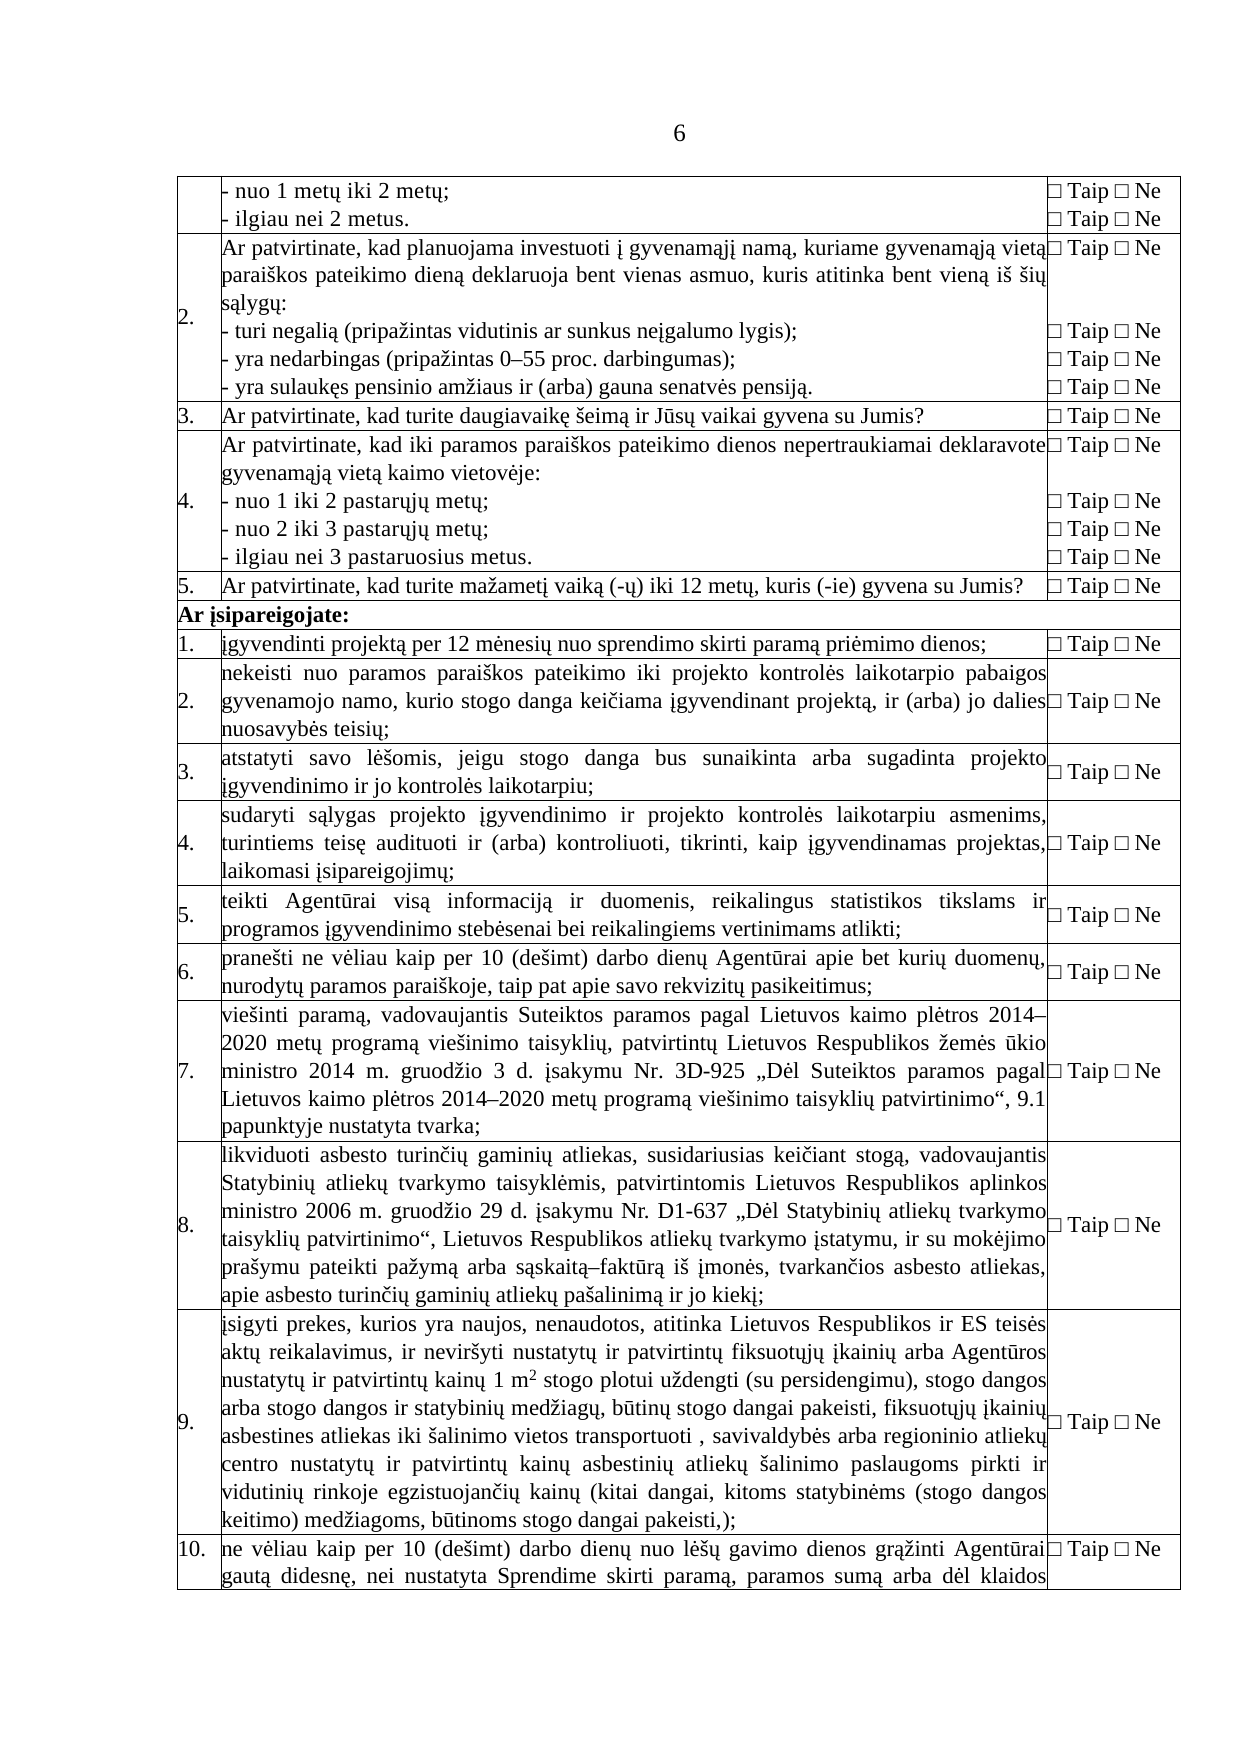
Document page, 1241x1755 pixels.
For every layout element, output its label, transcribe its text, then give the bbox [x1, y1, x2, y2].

table_cell Ar patvirtinate, kad planuojama investuoti į gyvenamąjį namą, kuriame gyvenamąją vietą paraiškos pateikimo dieną deklaruoja bent vienas asmuo, kuris atitinka bent vieną iš šių sąlygų: - turi negalią (pripažintas vidutinis ar sunkus neįgalumo lygis); - yra nedarbingas (pripažintas 0–55 proc. darbingumas); - yra sulaukęs pensinio amžiaus ir (arba) gauna senatvės pensiją. [222, 234, 1047, 401]
table_cell □ Taip □ Ne □ Taip □ Ne □ Taip □ Ne □ Taip □ Ne [1048, 431, 1180, 571]
table_cell 6. [178, 944, 221, 1000]
table_cell 5. [178, 572, 221, 600]
table_cell įgyvendinti projektą per 12 mėnesių nuo sprendimo skirti paramą priėmimo dienos; [222, 630, 1047, 658]
table_cell □ Taip □ Ne [1048, 1142, 1180, 1309]
table_cell □ Taip □ Ne [1048, 572, 1180, 600]
table_cell įsigyti prekes, kurios yra naujos, nenaudotos, atitinka Lietuvos Respublikos ir ES teisės aktų reikalavimus, ir neviršyti nustatytų ir patvirtintų fiksuotųjų įkainių arba Agentūros nustatytų ir patvirtintų kainų 1 m2 stogo plotui uždengti (su persidengimu), stogo dangos arba stogo dangos ir statybinių medžiagų, būtinų stogo dangai pakeisti, fiksuotųjų įkainių asbestines atliekas iki šalinimo vietos transportuoti , savivaldybės arba regioninio atliekų centro nustatytų ir patvirtintų kainų asbestinių atliekų šalinimo paslaugoms pirkti ir vidutinių rinkoje egzistuojančių kainų (kitai dangai, kitoms statybinėms (stogo dangos keitimo) medžiagoms, būtinoms stogo dangai pakeisti,); [222, 1310, 1047, 1534]
table_cell 5. [178, 886, 221, 943]
table_cell ne vėliau kaip per 10 (dešimt) darbo dienų nuo lėšų gavimo dienos grąžinti Agentūrai gautą didesnę, nei nustatyta Sprendime skirti paramą, paramos sumą arba dėl klaidos [222, 1535, 1047, 1589]
table_cell □ Taip □ Ne [1048, 1535, 1180, 1589]
table_cell □ Taip □ Ne [1048, 944, 1180, 1000]
table_cell [178, 177, 221, 233]
table_cell 2. [178, 234, 221, 401]
table_cell teikti Agentūrai visą informaciją ir duomenis, reikalingus statistikos tikslams ir programos įgyvendinimo stebėsenai bei reikalingiems vertinimams atlikti; [222, 886, 1047, 943]
table_cell 8. [178, 1142, 221, 1309]
table_cell □ Taip □ Ne [1048, 659, 1180, 743]
table_cell 3. [178, 744, 221, 800]
table_cell Ar įsipareigojate: [178, 601, 1180, 629]
table_cell 7. [178, 1001, 221, 1141]
table_cell 1. [178, 630, 221, 658]
table_cell Ar patvirtinate, kad iki paramos paraiškos pateikimo dienos nepertraukiamai deklaravote gyvenamąją vietą kaimo vietovėje: - nuo 1 iki 2 pastarųjų metų; - nuo 2 iki 3 pastarųjų metų; - ilgiau nei 3 pastaruosius metus. [222, 431, 1047, 571]
table_cell - nuo 1 metų iki 2 metų; - ilgiau nei 2 metus. [222, 177, 1047, 233]
table_cell nekeisti nuo paramos paraiškos pateikimo iki projekto kontrolės laikotarpio pabaigos gyvenamojo namo, kurio stogo danga keičiama įgyvendinant projektą, ir (arba) jo dalies nuosavybės teisių; [222, 659, 1047, 743]
table_cell 3. [178, 402, 221, 430]
table_cell □ Taip □ Ne [1048, 402, 1180, 430]
table_cell □ Taip □ Ne [1048, 1001, 1180, 1141]
table_cell 10. [178, 1535, 221, 1589]
table_cell Ar patvirtinate, kad turite daugiavaikę šeimą ir Jūsų vaikai gyvena su Jumis? [222, 402, 1047, 430]
table_cell 2. [178, 659, 221, 743]
table_cell □ Taip □ Ne □ Taip □ Ne □ Taip □ Ne □ Taip □ Ne [1048, 234, 1180, 401]
table_cell □ Taip □ Ne [1048, 744, 1180, 800]
table_cell 4. [178, 801, 221, 885]
table_cell □ Taip □ Ne [1048, 1310, 1180, 1534]
table_cell 9. [178, 1310, 221, 1534]
table_cell likviduoti asbesto turinčių gaminių atliekas, susidariusias keičiant stogą, vadovaujantis Statybinių atliekų tvarkymo taisyklėmis, patvirtintomis Lietuvos Respublikos aplinkos ministro 2006 m. gruodžio 29 d. įsakymu Nr. D1-637 „Dėl Statybinių atliekų tvarkymo taisyklių patvirtinimo“, Lietuvos Respublikos atliekų tvarkymo įstatymu, ir su mokėjimo prašymu pateikti pažymą arba sąskaitą–faktūrą iš įmonės, tvarkančios asbesto atliekas, apie asbesto turinčių gaminių atliekų pašalinimą ir jo kiekį; [222, 1142, 1047, 1309]
table_cell □ Taip □ Ne [1048, 630, 1180, 658]
table_cell viešinti paramą, vadovaujantis Suteiktos paramos pagal Lietuvos kaimo plėtros 2014–2020 metų programą viešinimo taisyklių, patvirtintų Lietuvos Respublikos žemės ūkio ministro 2014 m. gruodžio 3 d. įsakymu Nr. 3D-925 „Dėl Suteiktos paramos pagal Lietuvos kaimo plėtros 2014–2020 metų programą viešinimo taisyklių patvirtinimo“, 9.1 papunktyje nustatyta tvarka; [222, 1001, 1047, 1141]
table_cell pranešti ne vėliau kaip per 10 (dešimt) darbo dienų Agentūrai apie bet kurių duomenų, nurodytų paramos paraiškoje, taip pat apie savo rekvizitų pasikeitimus; [222, 944, 1047, 1000]
table_cell □ Taip □ Ne [1048, 801, 1180, 885]
table_cell sudaryti sąlygas projekto įgyvendinimo ir projekto kontrolės laikotarpiu asmenims, turintiems teisę audituoti ir (arba) kontroliuoti, tikrinti, kaip įgyvendinamas projektas, laikomasi įsipareigojimų; [222, 801, 1047, 885]
table_cell □ Taip □ Ne [1048, 886, 1180, 943]
table_cell 4. [178, 431, 221, 571]
table_cell □ Taip □ Ne □ Taip □ Ne [1048, 177, 1180, 233]
table_cell atstatyti savo lėšomis, jeigu stogo danga bus sunaikinta arba sugadinta projekto įgyvendinimo ir jo kontrolės laikotarpiu; [222, 744, 1047, 800]
table_cell Ar patvirtinate, kad turite mažametį vaiką (-ų) iki 12 metų, kuris (-ie) gyvena su Jumis? [222, 572, 1047, 600]
